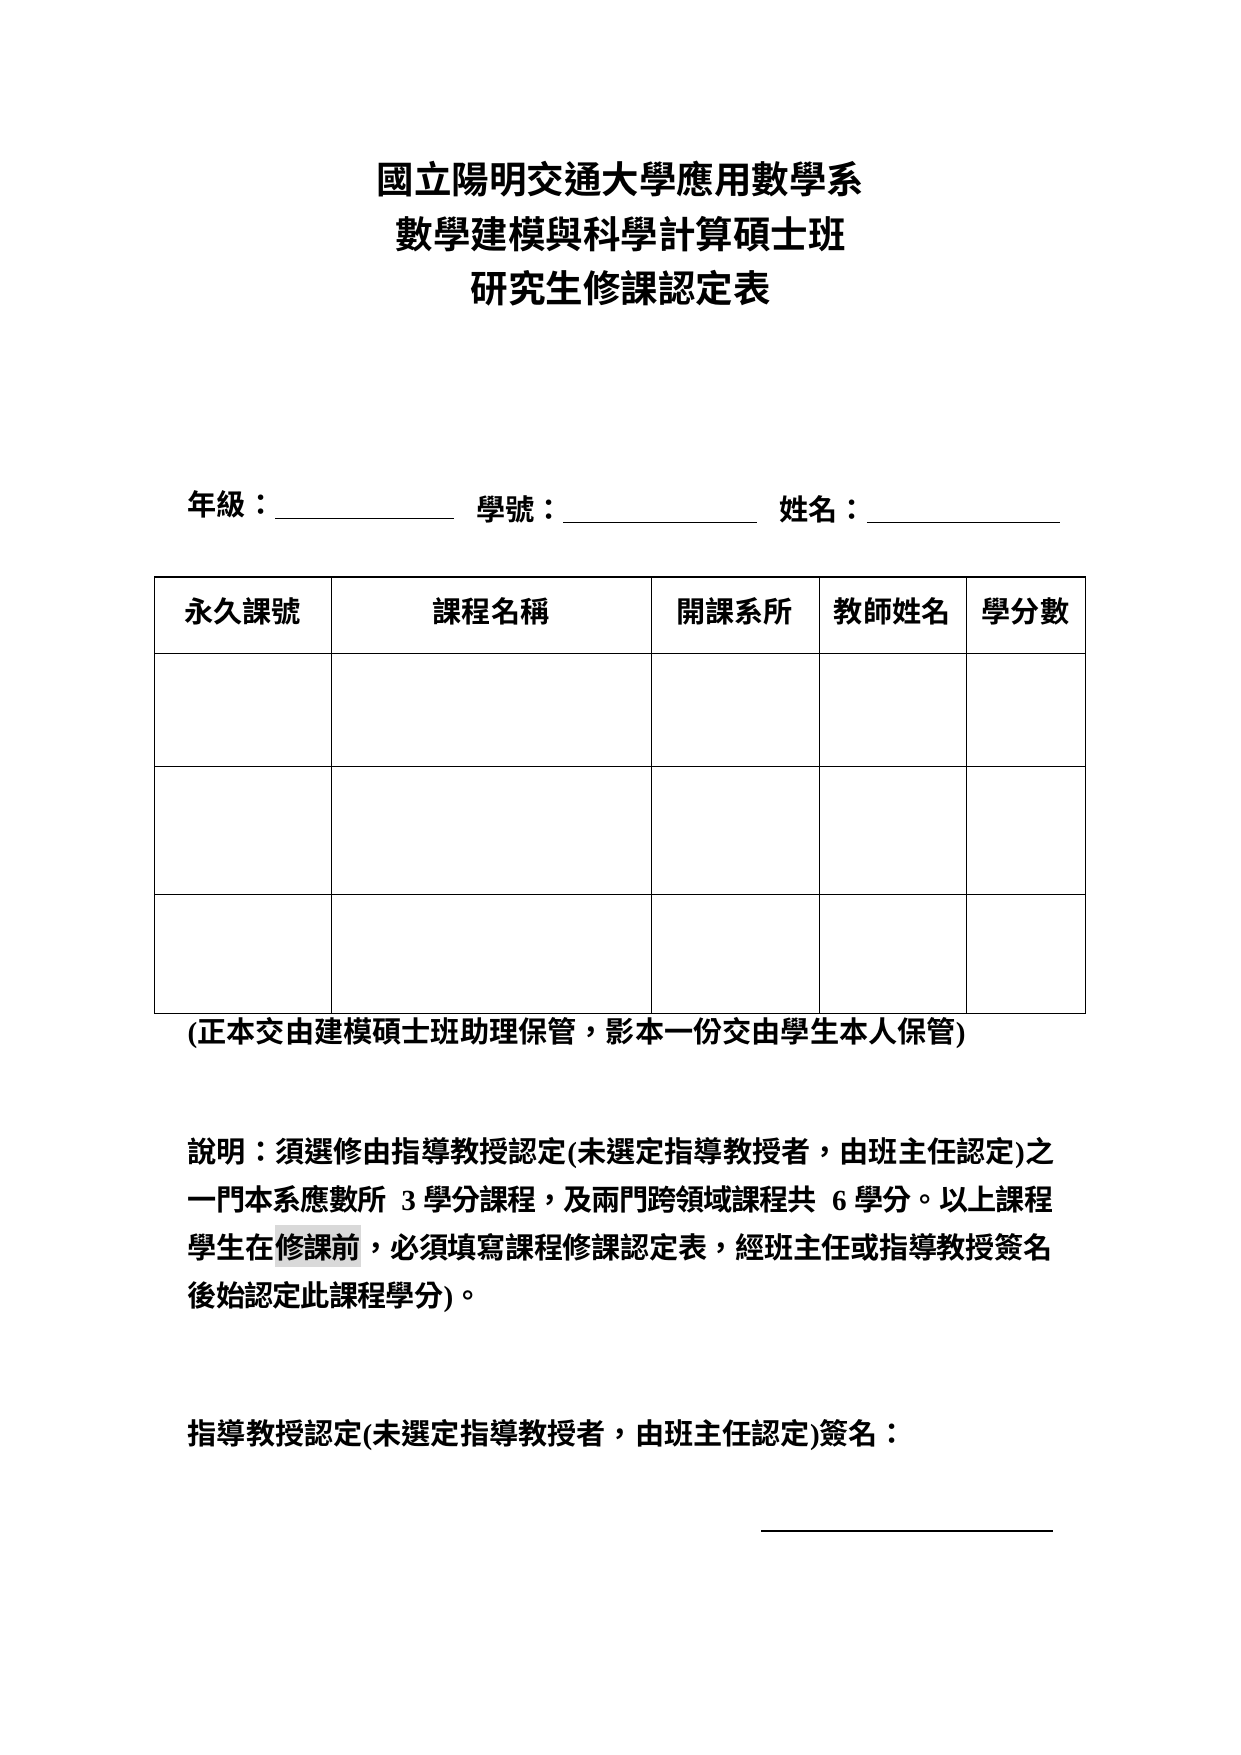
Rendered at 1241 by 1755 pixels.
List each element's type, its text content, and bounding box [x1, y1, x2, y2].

table_header 教師姓名 [820, 578, 966, 652]
table_header 開課系所 [652, 578, 819, 652]
table_cell [155, 767, 331, 893]
text 說明：須選修由指導教授認定(未選定指導教授者，由班主任認定)之一門本系應數所 3 學分課程，及兩門跨領域課程共 6 學分。以上課程學生在修課前，必須填寫課程修課認定表，經班主任或指導教授簽名後始認定此課程學分)。 [187, 1129, 1054, 1314]
table_cell [967, 895, 1085, 1013]
text 姓名： [779, 486, 1099, 528]
text 國立陽明交通大學應用數學系 [187, 150, 1053, 204]
table_header 學分數 [967, 578, 1085, 652]
table_cell [652, 895, 819, 1013]
text 指導教授認定(未選定指導教授者，由班主任認定)簽名： [187, 1411, 1099, 1453]
text 研究生修課認定表 [187, 259, 1053, 313]
table_cell [155, 895, 331, 1013]
table_cell [652, 654, 819, 766]
table_cell [155, 654, 331, 766]
table_cell [967, 767, 1085, 893]
table_header 課程名稱 [332, 578, 651, 652]
table_cell [332, 895, 651, 1013]
table_cell [820, 895, 966, 1013]
text (正本交由建模碩士班助理保管，影本一份交由學生本人保管) [187, 1014, 1099, 1050]
text 年級： [187, 482, 454, 524]
table_cell [820, 767, 966, 893]
table_cell [652, 767, 819, 893]
table_cell [332, 654, 651, 766]
text 學號： [476, 486, 757, 528]
table_header 永久課號 [155, 578, 331, 652]
table_cell [332, 767, 651, 893]
table_cell [967, 654, 1085, 766]
text 數學建模與科學計算碩士班 [187, 204, 1053, 259]
table_cell [820, 654, 966, 766]
